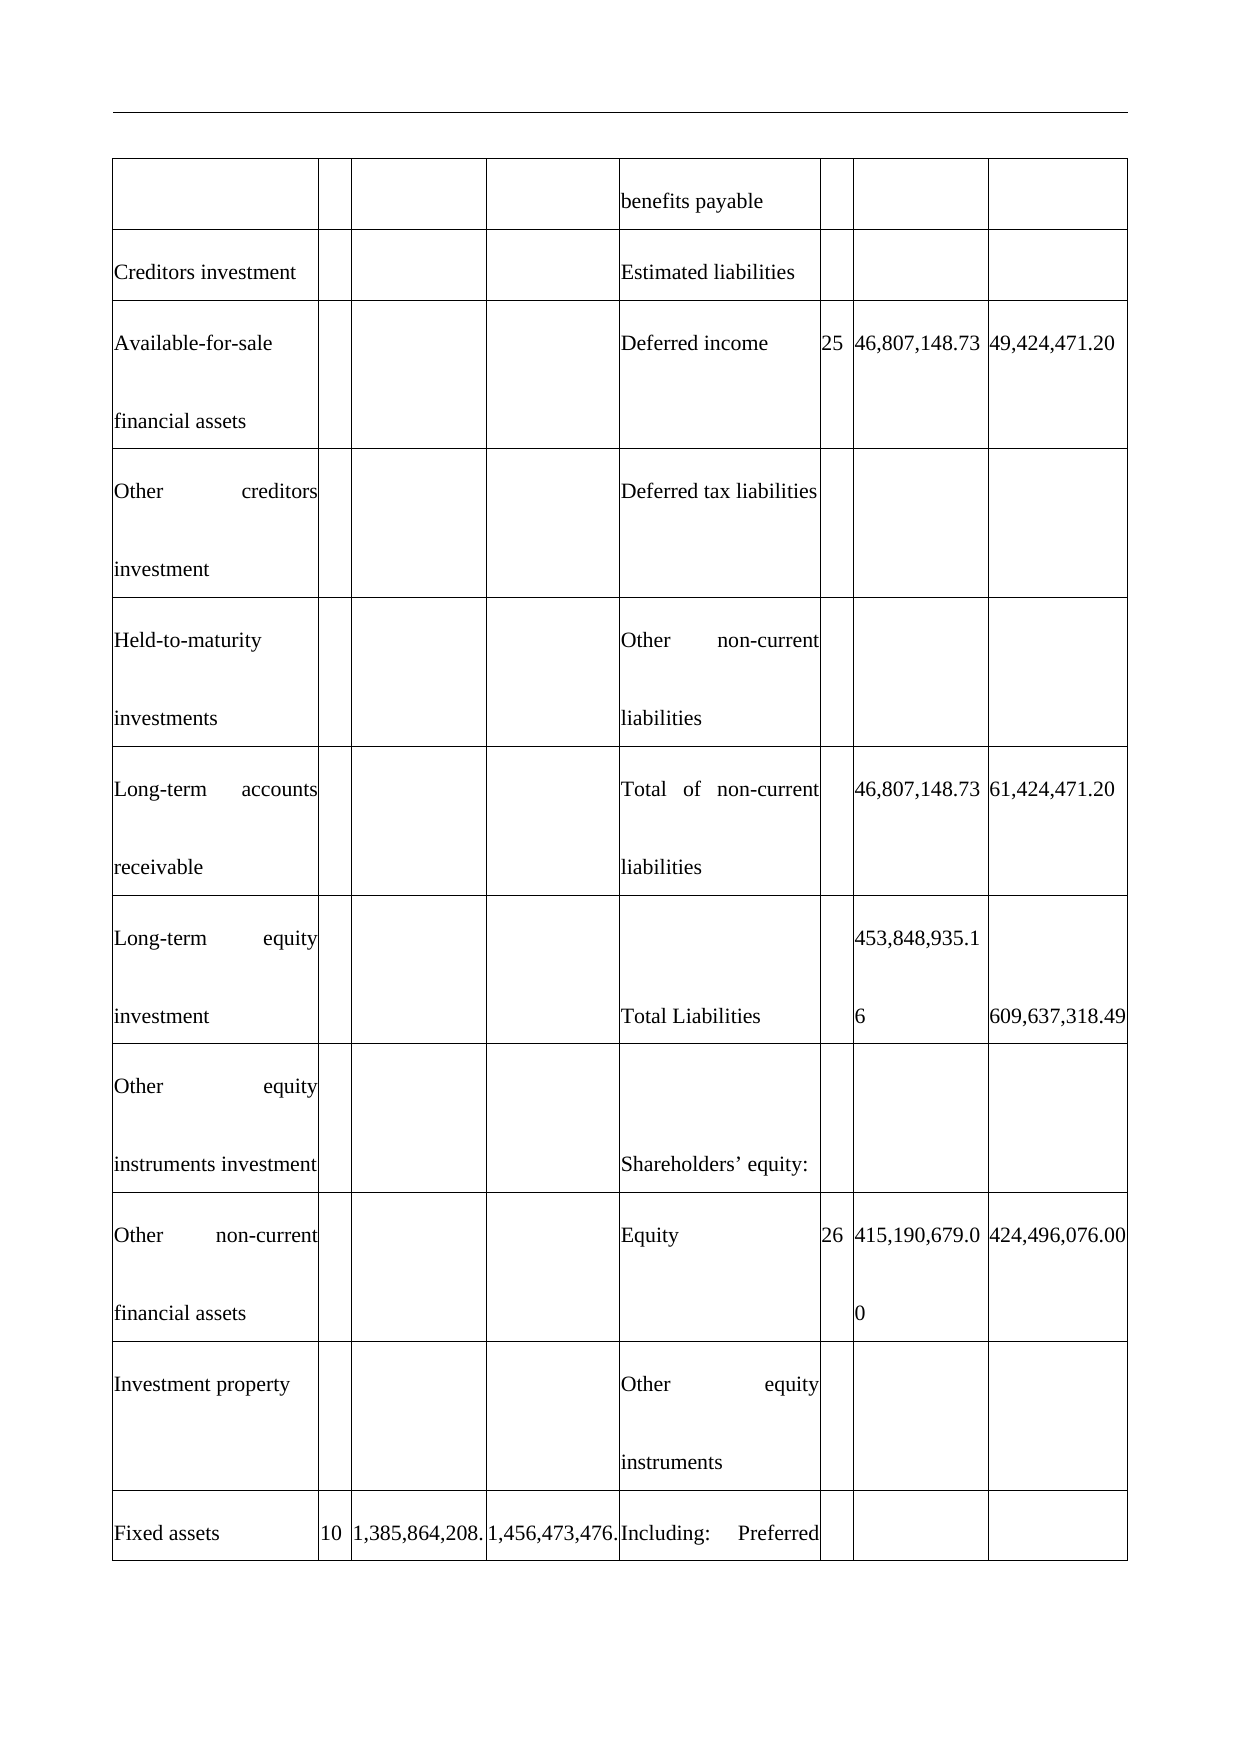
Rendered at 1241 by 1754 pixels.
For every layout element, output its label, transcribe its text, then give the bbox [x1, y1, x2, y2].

table_cell 26 [821, 1193, 853, 1341]
table_cell [319, 449, 351, 597]
table_cell Total Liabilities [620, 896, 820, 1043]
table_cell [487, 159, 619, 229]
table_cell [821, 747, 853, 894]
table_cell Other creditors investment [113, 449, 318, 597]
table_cell 46,807,148.73 [854, 301, 988, 448]
table_cell 1,385,864,208. [352, 1491, 486, 1560]
table_cell [821, 896, 853, 1043]
table_cell [989, 1491, 1127, 1560]
table_cell [352, 1044, 486, 1192]
table_cell [821, 1342, 853, 1489]
table_cell [821, 1044, 853, 1192]
table_cell Long-term accounts receivable [113, 747, 318, 894]
table_cell [487, 230, 619, 299]
table_cell [352, 896, 486, 1043]
table_cell [487, 449, 619, 597]
table_cell [319, 598, 351, 746]
table_cell Investment property [113, 1342, 318, 1489]
table_cell 609,637,318.49 [989, 896, 1127, 1043]
table_cell [487, 301, 619, 448]
table_cell [487, 1044, 619, 1192]
table_cell [113, 159, 318, 229]
table_cell Other non-current financial assets [113, 1193, 318, 1341]
table_cell [487, 1342, 619, 1489]
table_cell 415,190,679.00 [854, 1193, 988, 1341]
table_cell [821, 449, 853, 597]
table_cell [854, 1342, 988, 1489]
table_cell [989, 598, 1127, 746]
table_cell [854, 449, 988, 597]
table_cell [854, 1491, 988, 1560]
table_cell Other equity instruments [620, 1342, 820, 1489]
table_cell benefits payable [620, 159, 820, 229]
table_cell [352, 159, 486, 229]
table_cell [821, 598, 853, 746]
table_cell Estimated liabilities [620, 230, 820, 299]
table_cell [352, 1193, 486, 1341]
table_cell Deferred tax liabilities [620, 449, 820, 597]
table_cell [854, 1044, 988, 1192]
table_cell [487, 747, 619, 894]
table_cell Total of non-current liabilities [620, 747, 820, 894]
table_cell [854, 230, 988, 299]
table_cell [989, 230, 1127, 299]
table_cell [352, 747, 486, 894]
table_cell 25 [821, 301, 853, 448]
table_cell [319, 1193, 351, 1341]
table_cell [319, 1342, 351, 1489]
table_cell [487, 1193, 619, 1341]
table_cell [319, 301, 351, 448]
table_cell 10 [319, 1491, 351, 1560]
table_cell Held-to-maturity investments [113, 598, 318, 746]
table_cell [821, 1491, 853, 1560]
table_cell [352, 449, 486, 597]
table_cell [352, 598, 486, 746]
table_cell [352, 1342, 486, 1489]
table_cell [989, 1044, 1127, 1192]
table_cell 49,424,471.20 [989, 301, 1127, 448]
table_cell 46,807,148.73 [854, 747, 988, 894]
table_cell [989, 449, 1127, 597]
table_cell [854, 598, 988, 746]
table_cell Long-term equity investment [113, 896, 318, 1043]
table_cell [989, 159, 1127, 229]
table_cell [319, 896, 351, 1043]
table_cell [821, 230, 853, 299]
table_cell [352, 301, 486, 448]
table_cell Available-for-sale financial assets [113, 301, 318, 448]
table_cell Shareholders’ equity: [620, 1044, 820, 1192]
table_cell 453,848,935.16 [854, 896, 988, 1043]
table_cell Creditors investment [113, 230, 318, 299]
table_cell Other equity instruments investment [113, 1044, 318, 1192]
table_cell [854, 159, 988, 229]
table_cell Including: Preferred [620, 1491, 820, 1560]
table_cell [487, 896, 619, 1043]
table_cell [319, 747, 351, 894]
table_cell Equity [620, 1193, 820, 1341]
table_cell [319, 1044, 351, 1192]
table_cell Fixed assets [113, 1491, 318, 1560]
table_cell [821, 159, 853, 229]
table_cell [319, 230, 351, 299]
table_cell 424,496,076.00 [989, 1193, 1127, 1341]
table_cell 61,424,471.20 [989, 747, 1127, 894]
table_cell [487, 598, 619, 746]
table_cell Other non-current liabilities [620, 598, 820, 746]
table_cell 1,456,473,476. [487, 1491, 619, 1560]
table_cell [352, 230, 486, 299]
table_cell Deferred income [620, 301, 820, 448]
table_cell [319, 159, 351, 229]
table_cell [989, 1342, 1127, 1489]
